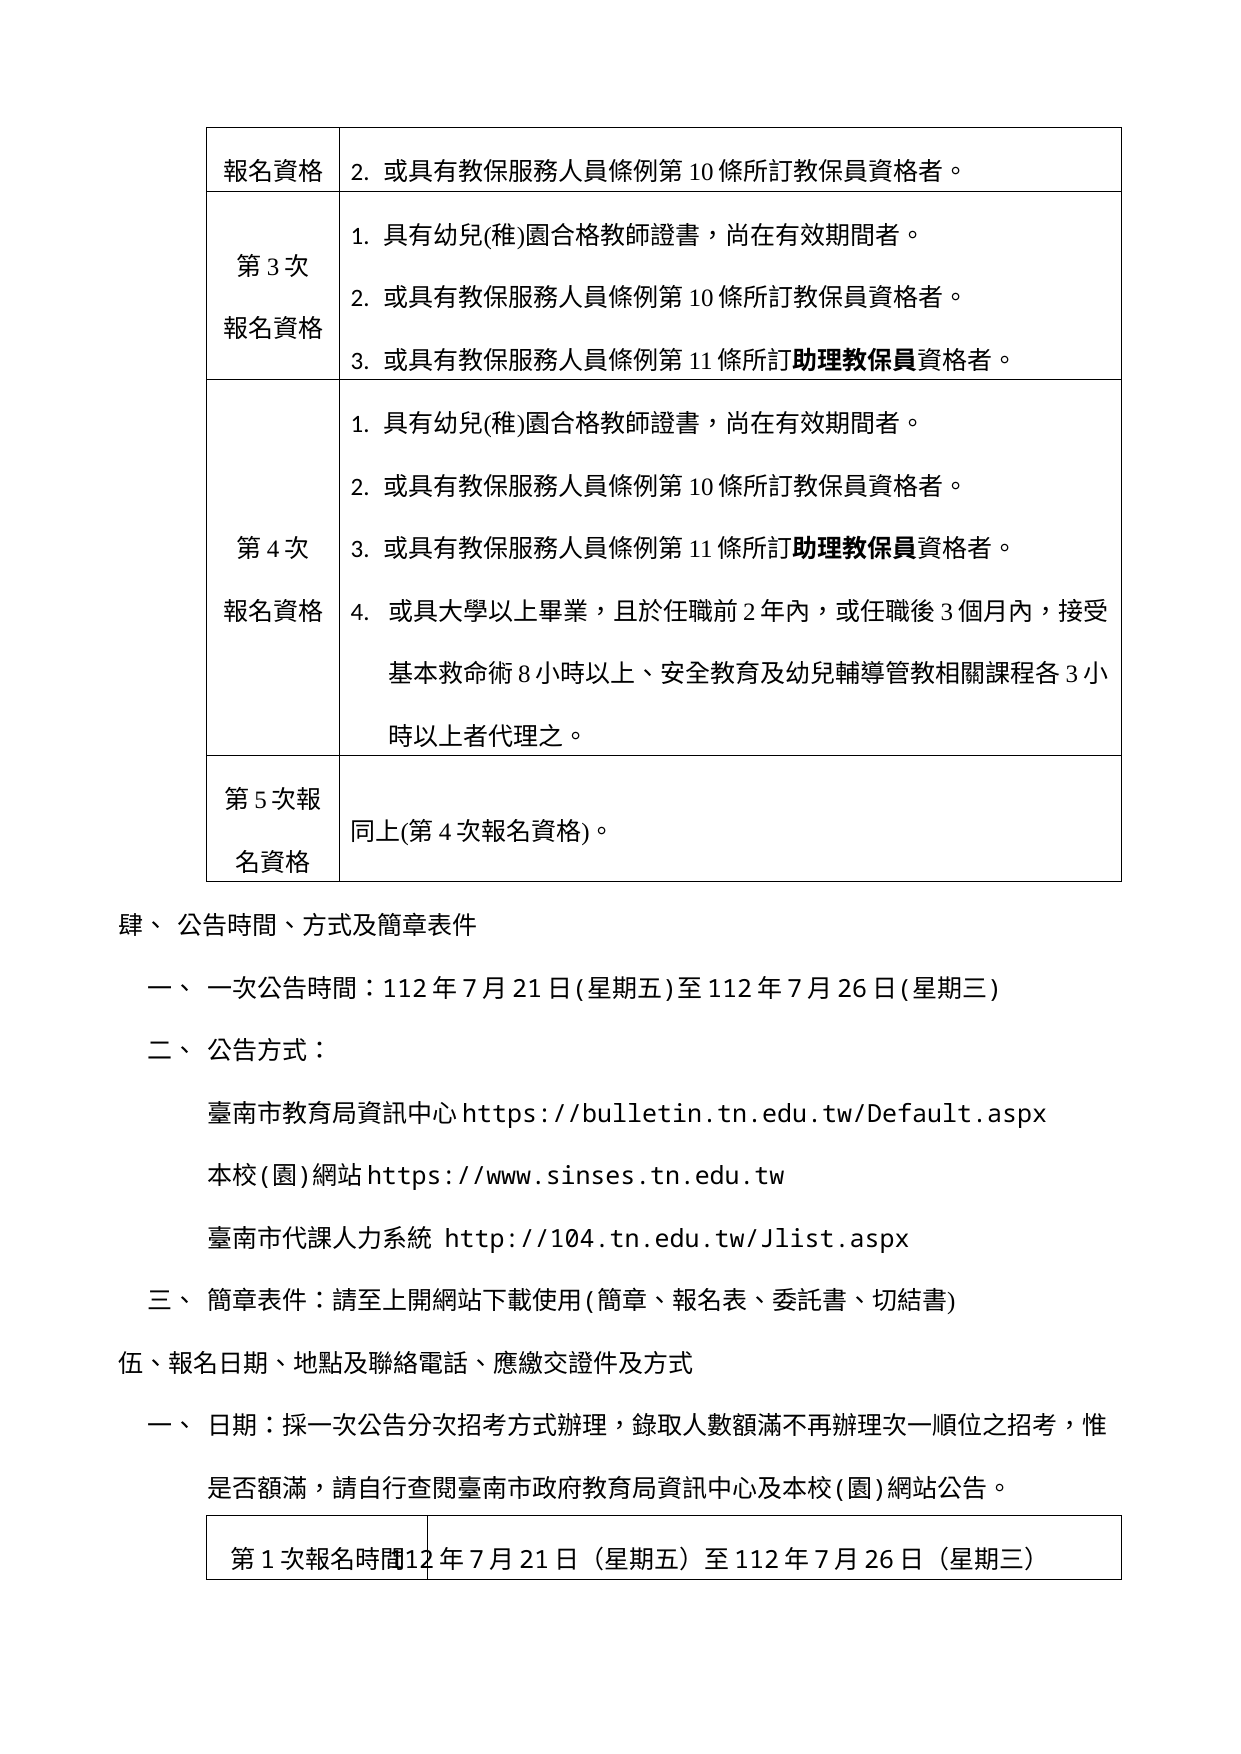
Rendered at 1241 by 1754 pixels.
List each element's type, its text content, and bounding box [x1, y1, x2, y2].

list 日期：採一次公告分次招考方式辦理，錄取人數額滿不再辦理次一順位之招考，惟是否額滿，請自行查閱臺南市政府教育局資訊中心及本校(園)網站公告。 [148, 1382, 1122, 1507]
table_cell 具有幼兒(稚)園合格教師證書，尚在有效期間者。 或具有教保服務人員條例第10條所訂教保員資格者。 或具有教保服務人員條例第11條所訂助理教保員資格者。 [340, 192, 1121, 379]
list 一次公告時間：112年7月21日(星期五)至112年7月26日(星期三) [148, 945, 1122, 1007]
table_cell 第3次 報名資格 [207, 192, 339, 379]
list 簡章表件：請至上開網站下載使用(簡章、報名表、委託書、切結書) [148, 1257, 1122, 1320]
text 臺南市代課人力系統 http://104.tn.edu.tw/Jlist.aspx [207, 1195, 1122, 1257]
table_header 第1次報名時間 [207, 1516, 427, 1579]
list 公告方式： [148, 1007, 1122, 1070]
text 伍、報名日期、地點及聯絡電話、應繳交證件及方式 [118, 1320, 1122, 1382]
table_cell 具有幼兒(稚)園合格教師證書，尚在有效期間者。 或具有教保服務人員條例第10條所訂教保員資格者。 [340, 128, 1121, 191]
table_cell 同上(第4次報名資格)。 [340, 756, 1121, 881]
table_cell 具有幼兒(稚)園合格教師證書，尚在有效期間者。 或具有教保服務人員條例第10條所訂教保員資格者。 或具有教保服務人員條例第11條所訂助理教保員資格者。 或具大學以上畢業，且於任職前2年內，或任職後3個月內，接受基本救命術8小時以上、安全教育及幼兒輔導管教相關課程各3小時以上者代理之。 [340, 380, 1121, 755]
table_header 112年7月21日（星期五）至112年7月26日（星期三） 每天上午9時~12時、下午2時~4時 (例假日不受理)（逾時恕不受理） [428, 1516, 1121, 1579]
table_cell 第4次 報名資格 [207, 380, 339, 755]
text 臺南市教育局資訊中心https://bulletin.tn.edu.tw/Default.aspx [207, 1070, 1122, 1132]
list 公告時間、方式及簡章表件 [118, 882, 1122, 945]
table_cell 第5次報名資格 [207, 756, 339, 881]
table_cell 報名資格 [207, 128, 339, 191]
text 本校(園)網站https://www.sinses.tn.edu.tw [207, 1132, 1122, 1195]
